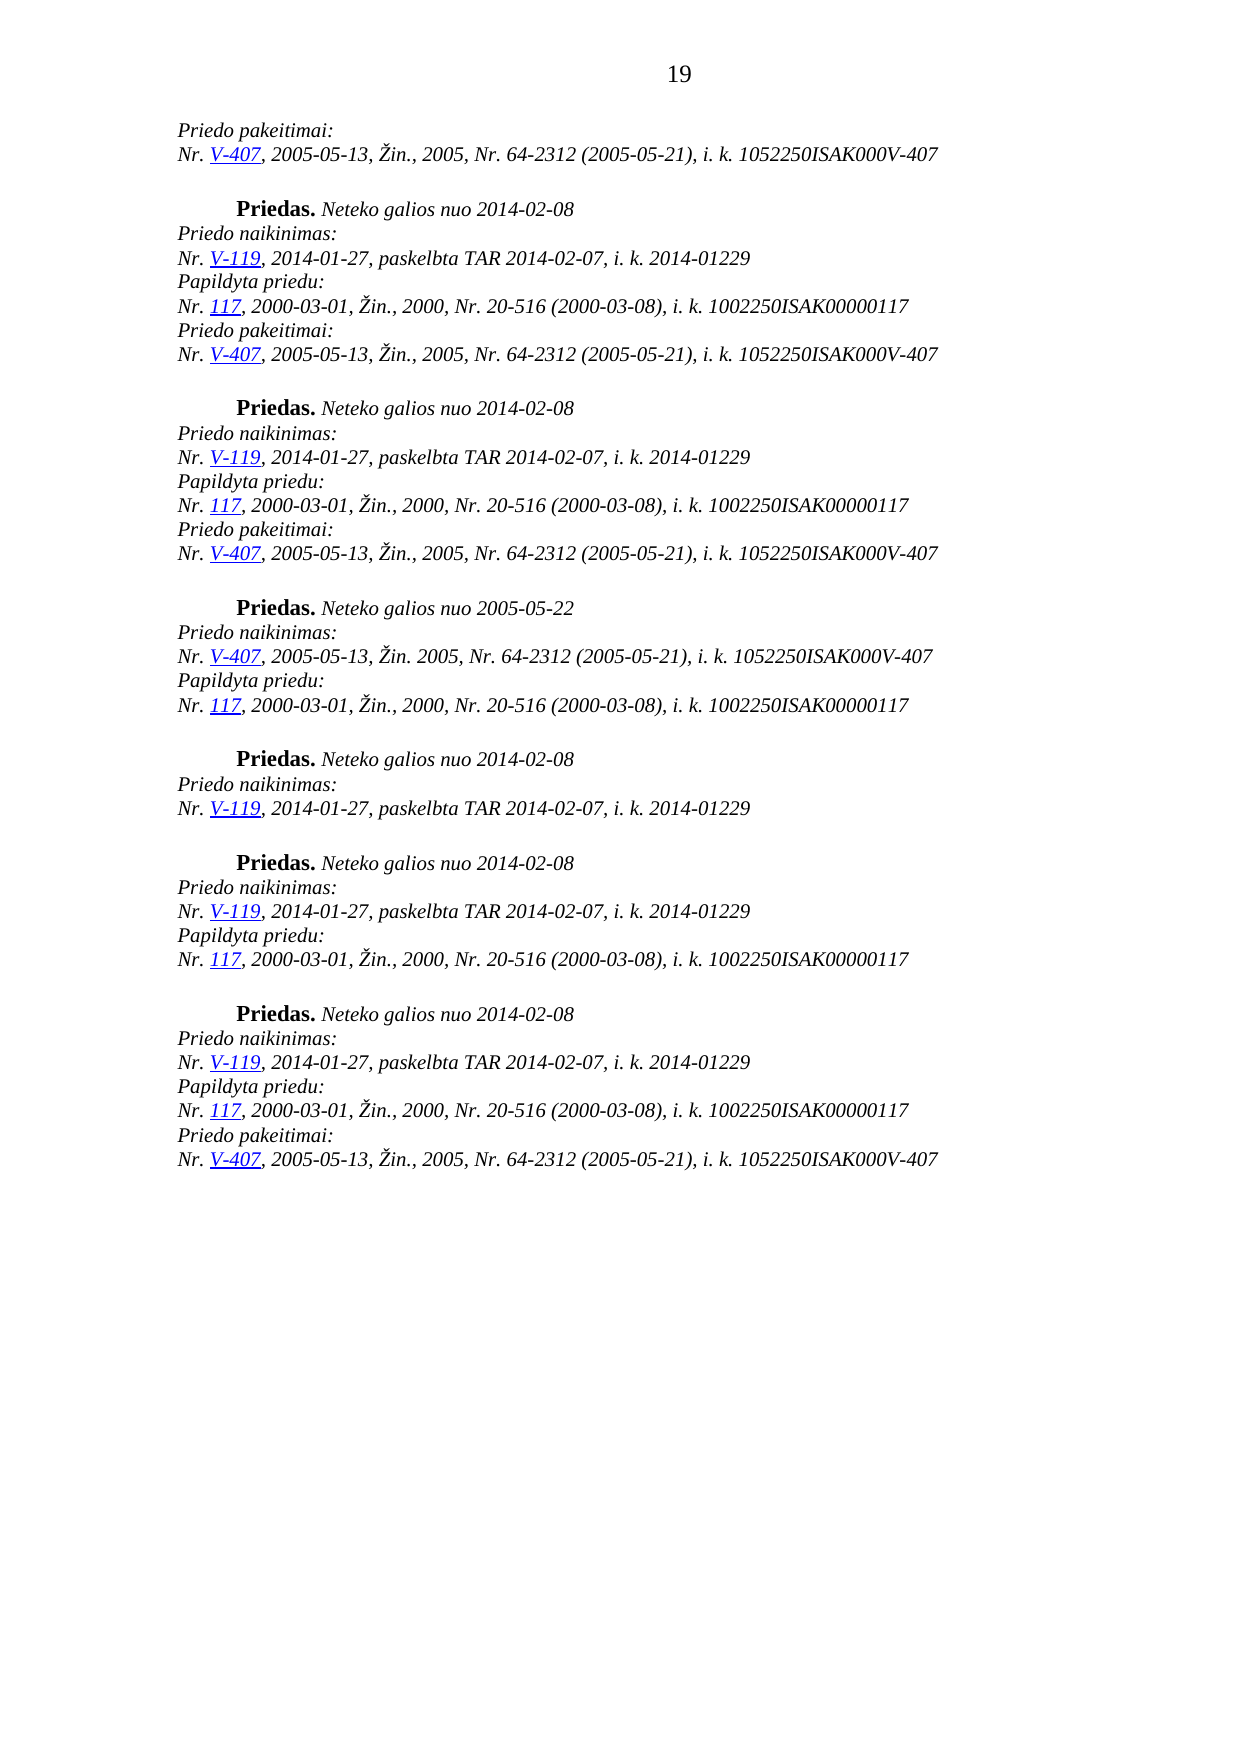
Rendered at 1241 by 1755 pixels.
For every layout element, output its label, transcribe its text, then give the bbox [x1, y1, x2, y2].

text Nr. 117, 2000-03-01, Žin., 2000, Nr. 20-516 (2000-03-08), i. k. 1002250ISAK00000117 [177, 493, 1181, 517]
text Papildyta priedu: [177, 668, 1181, 692]
text Priedas. Neteko galios nuo 2014-02-08 [177, 848, 1181, 875]
text Nr. 117, 2000-03-01, Žin., 2000, Nr. 20-516 (2000-03-08), i. k. 1002250ISAK00000117 [177, 1098, 1181, 1122]
text Papildyta priedu: [177, 469, 1181, 493]
text Nr. V-119, 2014-01-27, paskelbta TAR 2014-02-07, i. k. 2014-01229 [177, 1050, 1181, 1074]
text Priedas. Neteko galios nuo 2014-02-08 [177, 394, 1181, 421]
text Priedas. Neteko galios nuo 2005-05-22 [177, 594, 1181, 620]
text Priedo pakeitimai: [177, 118, 1181, 142]
text Nr. V-407, 2005-05-13, Žin. 2005, Nr. 64-2312 (2005-05-21), i. k. 1052250ISAK000V-407 [177, 644, 1181, 668]
text Nr. V-407, 2005-05-13, Žin., 2005, Nr. 64-2312 (2005-05-21), i. k. 1052250ISAK000V-407 [177, 541, 1181, 565]
text Nr. V-119, 2014-01-27, paskelbta TAR 2014-02-07, i. k. 2014-01229 [177, 445, 1181, 469]
text Nr. V-119, 2014-01-27, paskelbta TAR 2014-02-07, i. k. 2014-01229 [177, 245, 1181, 269]
text Nr. 117, 2000-03-01, Žin., 2000, Nr. 20-516 (2000-03-08), i. k. 1002250ISAK00000117 [177, 947, 1181, 971]
text Priedo naikinimas: [177, 875, 1181, 899]
text Papildyta priedu: [177, 923, 1181, 947]
text Priedo pakeitimai: [177, 1122, 1181, 1147]
text Priedo naikinimas: [177, 1026, 1181, 1050]
text Nr. V-119, 2014-01-27, paskelbta TAR 2014-02-07, i. k. 2014-01229 [177, 899, 1181, 923]
text Priedas. Neteko galios nuo 2014-02-08 [177, 745, 1181, 772]
text Papildyta priedu: [177, 1074, 1181, 1098]
text Nr. V-407, 2005-05-13, Žin., 2005, Nr. 64-2312 (2005-05-21), i. k. 1052250ISAK000V-407 [177, 142, 1181, 166]
text Priedo naikinimas: [177, 221, 1181, 245]
text Priedo naikinimas: [177, 620, 1181, 644]
text Priedo naikinimas: [177, 421, 1181, 445]
text Nr. V-119, 2014-01-27, paskelbta TAR 2014-02-07, i. k. 2014-01229 [177, 796, 1181, 820]
text Priedo pakeitimai: [177, 517, 1181, 541]
text Priedo pakeitimai: [177, 318, 1181, 342]
text Priedas. Neteko galios nuo 2014-02-08 [177, 195, 1181, 221]
text Papildyta priedu: [177, 269, 1181, 293]
text Priedas. Neteko galios nuo 2014-02-08 [177, 1000, 1181, 1026]
text Nr. V-407, 2005-05-13, Žin., 2005, Nr. 64-2312 (2005-05-21), i. k. 1052250ISAK000V-407 [177, 1147, 1181, 1171]
text Nr. 117, 2000-03-01, Žin., 2000, Nr. 20-516 (2000-03-08), i. k. 1002250ISAK00000117 [177, 692, 1181, 717]
text Priedo naikinimas: [177, 772, 1181, 796]
text Nr. 117, 2000-03-01, Žin., 2000, Nr. 20-516 (2000-03-08), i. k. 1002250ISAK00000117 [177, 293, 1181, 318]
text Nr. V-407, 2005-05-13, Žin., 2005, Nr. 64-2312 (2005-05-21), i. k. 1052250ISAK000V-407 [177, 342, 1181, 366]
